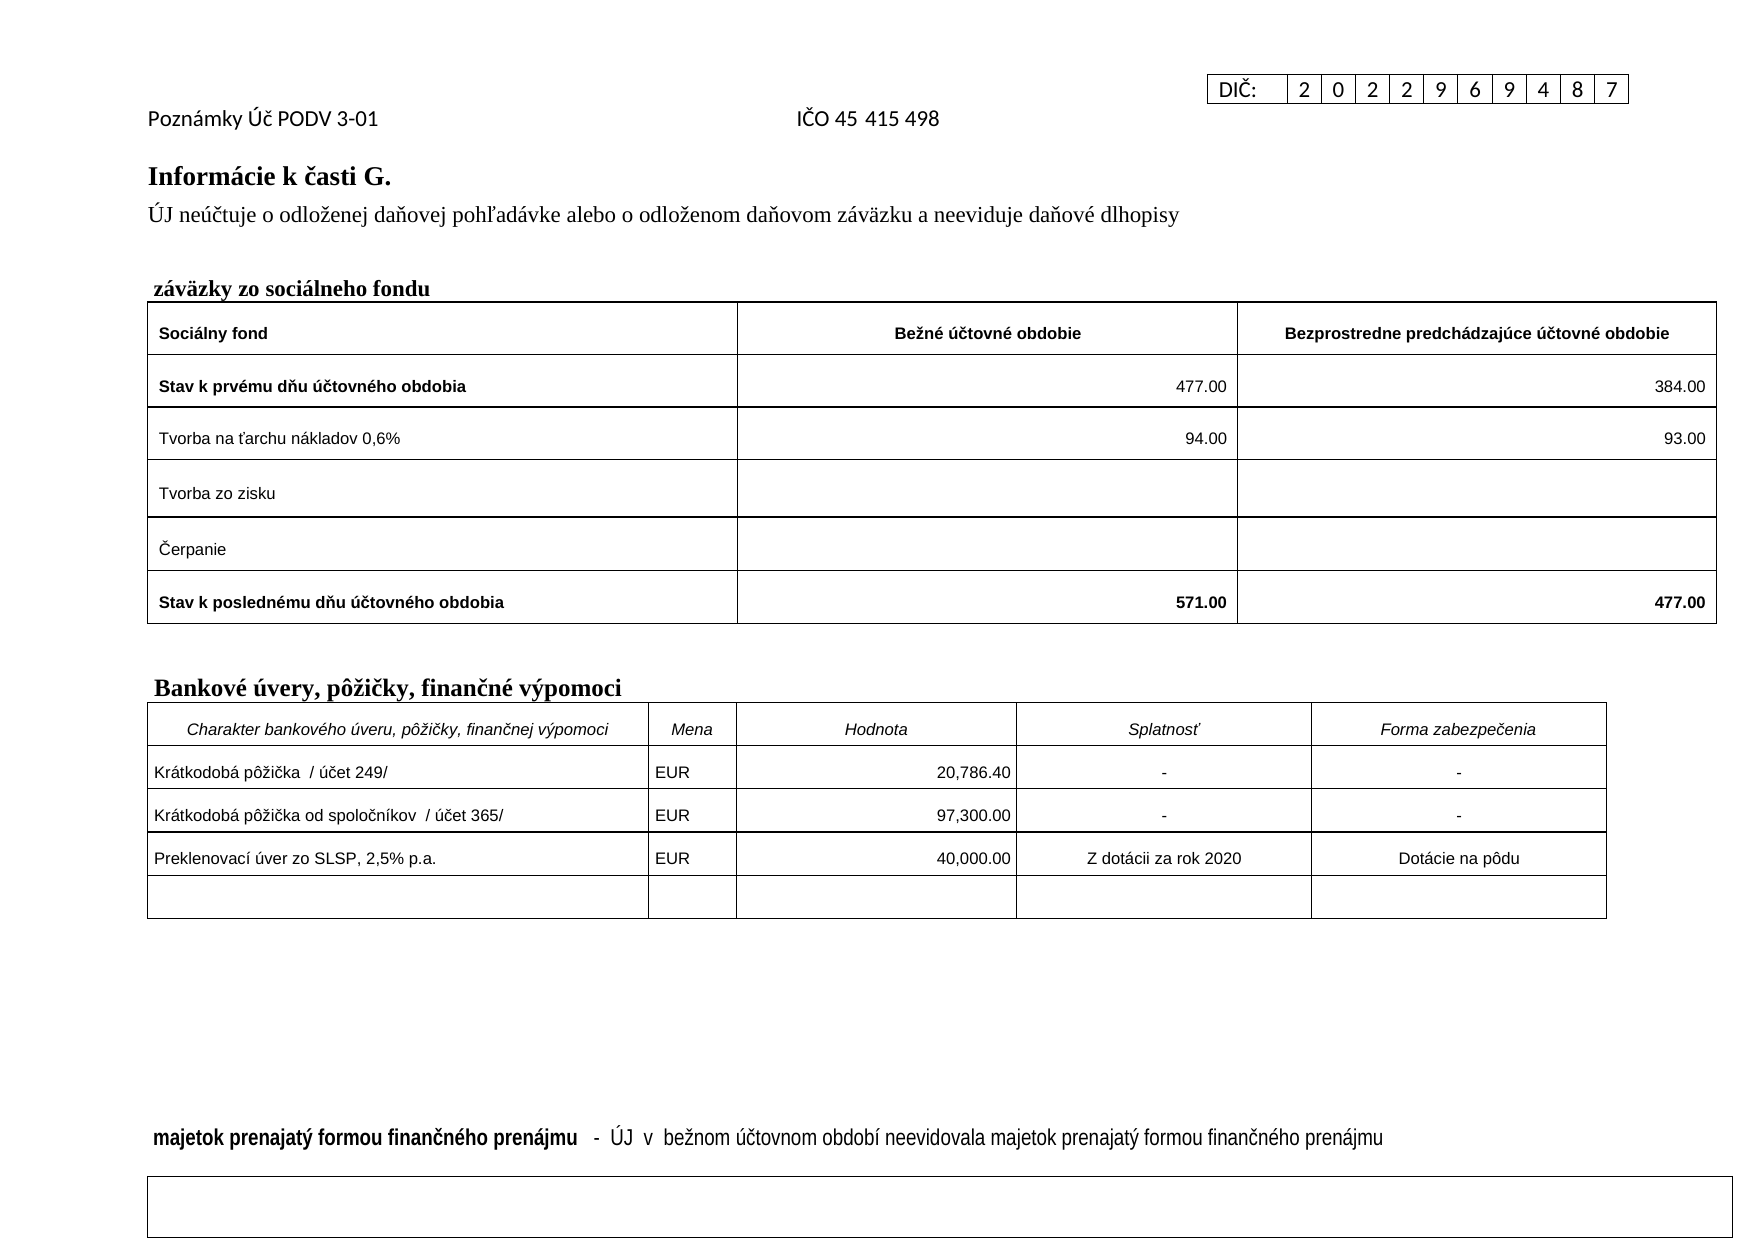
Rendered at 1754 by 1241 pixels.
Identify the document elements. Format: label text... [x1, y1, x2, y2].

text majetok prenajatý formou finančného prenájmu - ÚJ v bežnom účtovnom období neevidovala majetok prenajatý formou finančného prenájmu [148, 1124, 1606, 1150]
table_cell [1312, 876, 1606, 918]
table_cell 477,00 [738, 355, 1237, 406]
table_header Charakter bankového úveru, pôžičky, finančnej výpomoci [148, 703, 648, 745]
table_cell 477,00 [1238, 571, 1716, 623]
table_header Sociálny fond [148, 303, 737, 354]
table_cell 384,00 [1238, 355, 1716, 406]
table_cell Preklenovací úver zo SLSP, 2,5% p.a. [148, 833, 648, 874]
table_cell 93,00 [1238, 408, 1716, 459]
table_cell Dotácie na pôdu [1312, 833, 1606, 874]
table_cell EUR [649, 833, 736, 874]
table_cell Tvorba zo zisku [148, 460, 737, 516]
table_cell Čerpanie [148, 518, 737, 570]
table_cell Krátkodobá pôžička / účet 249/ [148, 746, 648, 788]
table_header Forma zabezpečenia [1312, 703, 1606, 745]
table_cell EUR [649, 746, 736, 788]
text Bankové úvery, pôžičky, finančné výpomoci [148, 673, 1606, 702]
table_cell 94,00 [738, 408, 1237, 459]
table_cell [738, 460, 1237, 516]
table_cell 571,00 [738, 571, 1237, 623]
table_cell - [1312, 746, 1606, 788]
table_cell Krátkodobá pôžička od spoločníkov / účet 365/ [148, 789, 648, 831]
table_header Bežné účtovné obdobie [738, 303, 1237, 354]
table_cell [649, 876, 736, 918]
table_cell Z dotácii za rok 2020 [1017, 833, 1311, 874]
table_cell 20 786,40 [737, 746, 1016, 788]
table_cell [148, 876, 648, 918]
table_header Bezprostredne predchádzajúce účtovné obdobie [1238, 303, 1716, 354]
table_header [148, 1177, 1732, 1237]
text Informácie k časti G. [148, 160, 1606, 191]
table_cell - [1017, 746, 1311, 788]
text záväzky zo sociálneho fondu [148, 275, 1606, 301]
table_cell Stav k poslednému dňu účtovného obdobia [148, 571, 737, 623]
table_cell [737, 876, 1016, 918]
table_header Splatnosť [1017, 703, 1311, 745]
table_cell 97 300,00 [737, 789, 1016, 831]
table_cell [1238, 518, 1716, 570]
table_cell Tvorba na ťarchu nákladov 0,6% [148, 408, 737, 459]
table_cell [1017, 876, 1311, 918]
text ÚJ neúčtuje o odloženej daňovej pohľadávke alebo o odloženom daňovom záväzku a neeviduje daňové dlhopisy [148, 202, 1606, 228]
table_cell - [1312, 789, 1606, 831]
table_cell Stav k prvému dňu účtovného obdobia [148, 355, 737, 406]
table_cell [1238, 460, 1716, 516]
table_header Hodnota [737, 703, 1016, 745]
table_header Mena [649, 703, 736, 745]
table_cell - [1017, 789, 1311, 831]
table_cell EUR [649, 789, 736, 831]
table_cell [738, 518, 1237, 570]
table_cell 40 000,00 [737, 833, 1016, 874]
